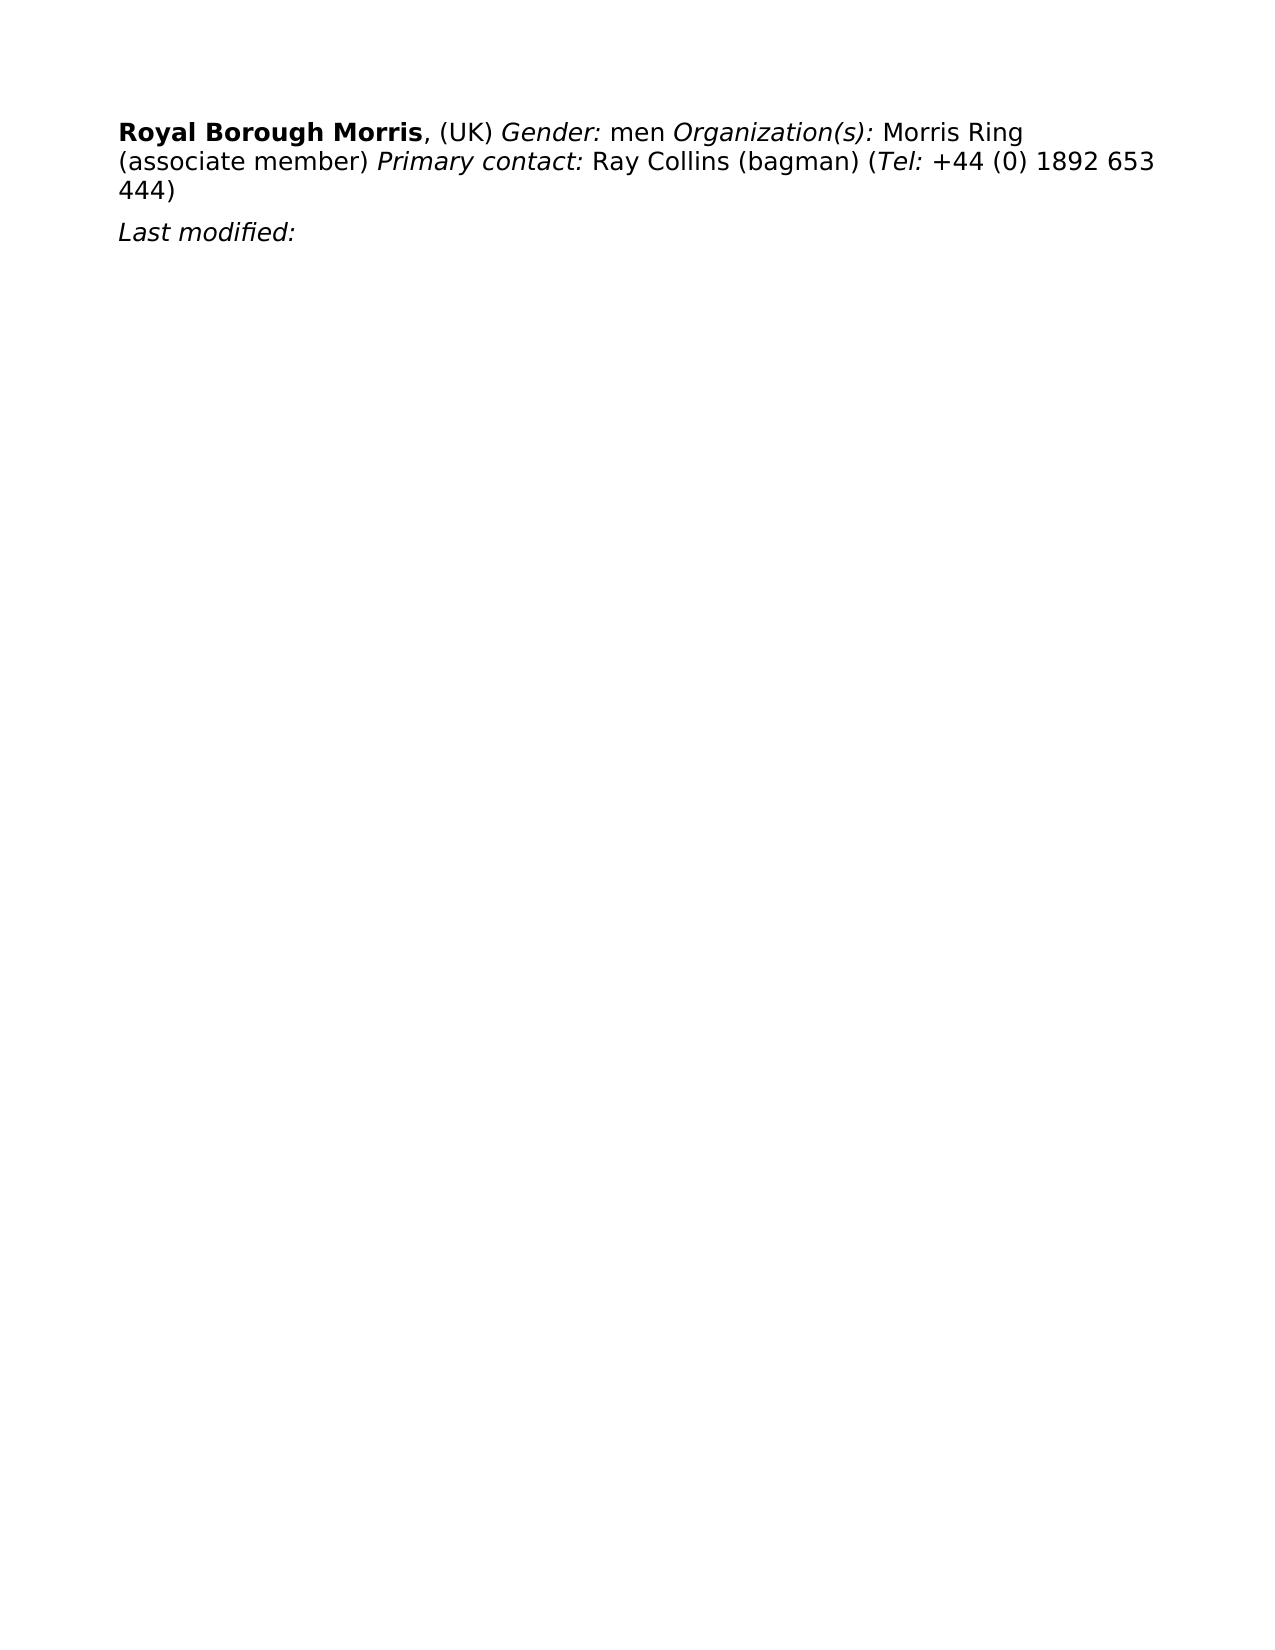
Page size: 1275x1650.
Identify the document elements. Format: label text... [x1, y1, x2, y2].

text Last modified: [118, 218, 1157, 247]
text Royal Borough Morris, (UK) Gender: men Organization(s): Morris Ring (associate member) Primary contact: Ray Collins (bagman) (Tel: +44 (0) 1892 653 444) [118, 118, 1157, 206]
